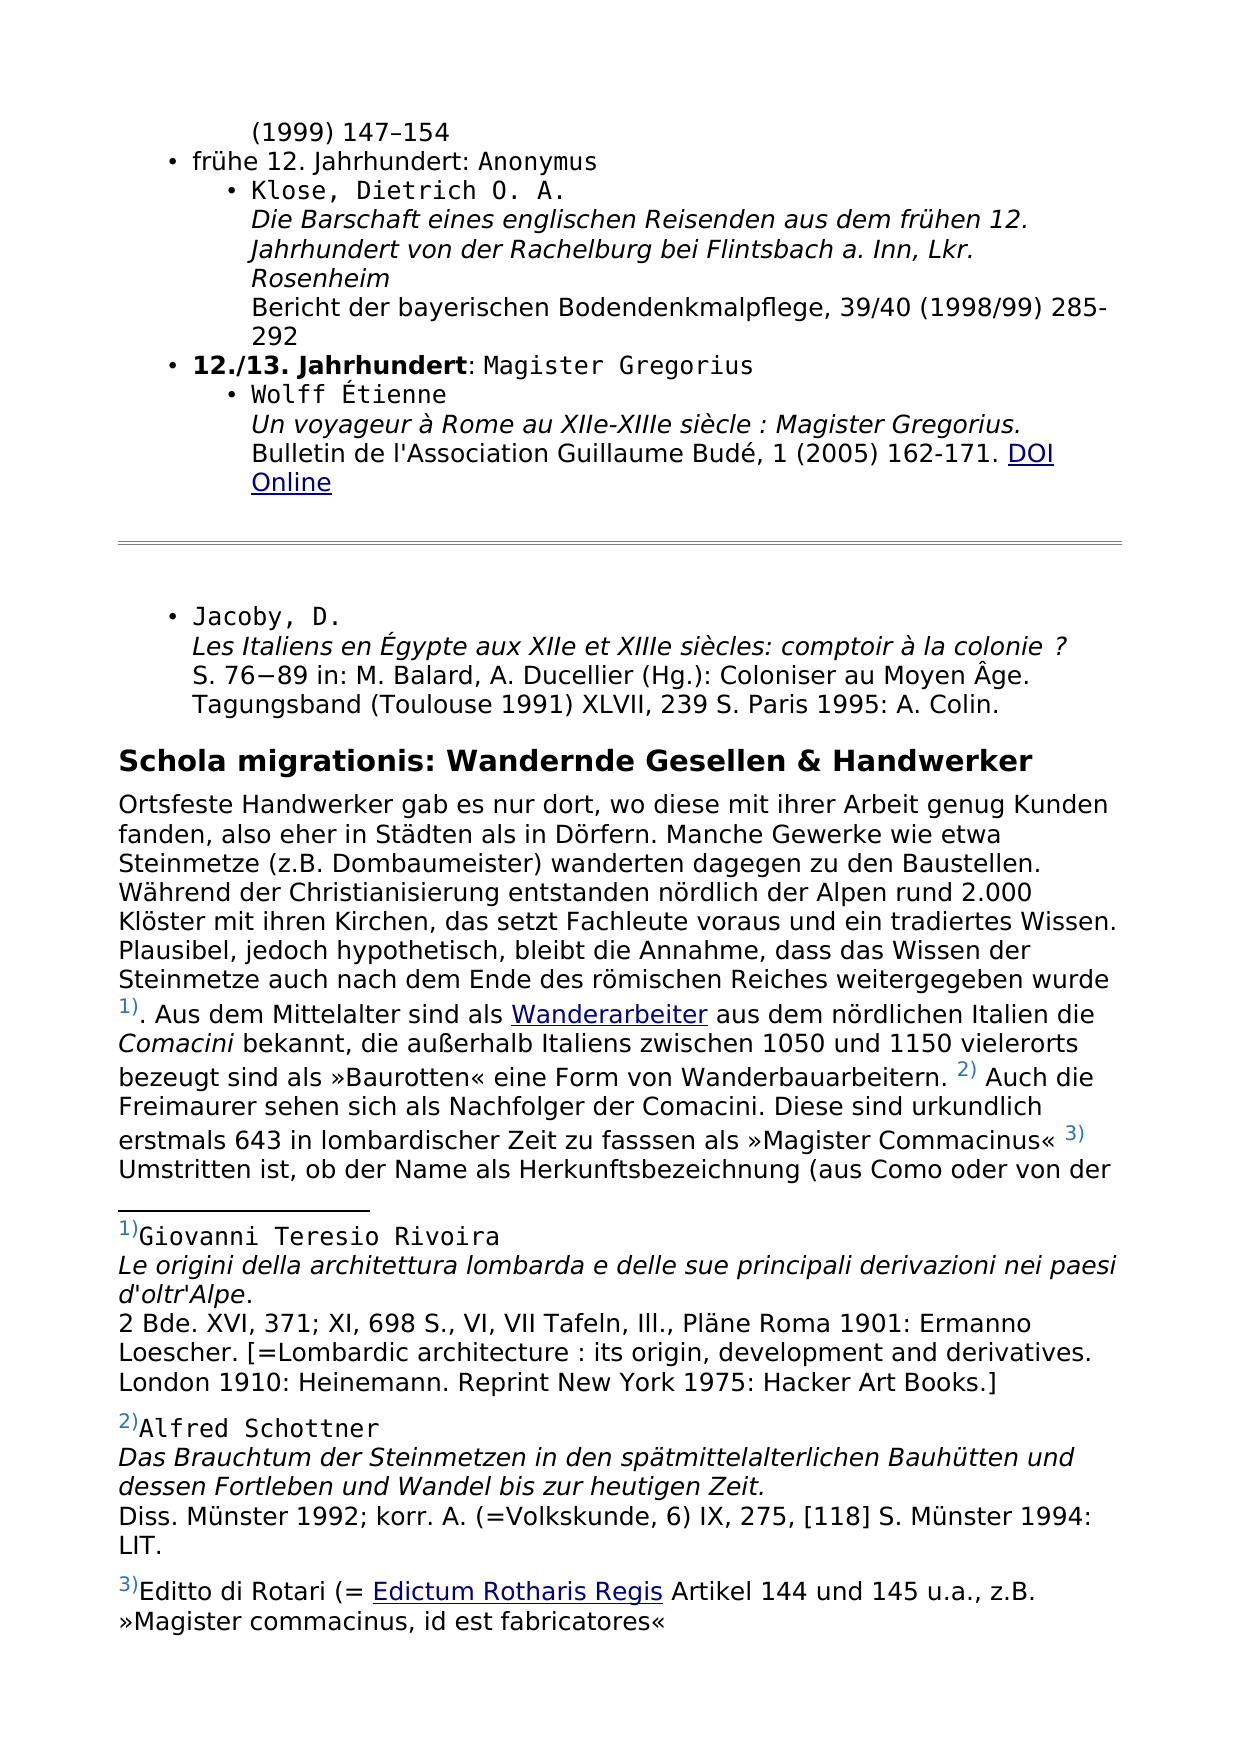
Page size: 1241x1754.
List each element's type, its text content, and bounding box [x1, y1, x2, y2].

text Giovanni Teresio Rivoira Le origini della architettura lombarda e delle sue principali derivazioni nei paesi d'oltr'Alpe. 2 Bde. XVI, 371; XI, 698 S., VI, VII Tafeln, Ill., Pläne Roma 1901: Ermanno Loescher. [=Lombardic architecture : its origin, development and derivatives. London 1910: Heinemann. Reprint New York 1975: Hacker Art Books.] [118, 1217, 1122, 1397]
text Alfred Schottner Das Brauchtum der Steinmetzen in den spätmittelalterlichen Bauhütten und dessen Fortleben und Wandel bis zur heutigen Zeit. Diss. Münster 1992; korr. A. (=Volkskunde, 6) IX, 275, [118] S. Münster 1994: LIT. [118, 1409, 1122, 1560]
text Ortsfeste Handwerker gab es nur dort, wo diese mit ihrer Arbeit genug Kunden fanden, also eher in Städten als in Dörfern. Manche Gewerke wie etwa Steinmetze (z.B. Dombaumeister) wanderten dagegen zu den Baustellen. Während der Christianisierung entstanden nördlich der Alpen rund 2.000 Klöster mit ihren Kirchen, das setzt Fachleute voraus und ein tradiertes Wissen. Plausibel, jedoch hypothetisch, bleibt die Annahme, dass das Wissen der Steinmetze auch nach dem Ende des römischen Reiches weitergegeben wurde . Aus dem Mittelalter sind als Wanderarbeiter aus dem nördlichen Italien die Comacini bekannt, die außerhalb Italiens zwischen 1050 und 1150 vielerorts bezeugt sind als »Baurotten« eine Form von Wanderbauarbeitern. Auch die Freimaurer sehen sich als Nachfolger der Comacini. Diese sind urkundlich erstmals 643 in lombardischer Zeit zu fasssen als »Magister Commacinus« Umstritten ist, ob der Name als Herkunftsbezeichnung (aus Como oder von der [118, 791, 1122, 1184]
list 12./13. Jahrhundert: Magister Gregorius [177, 351, 1122, 381]
list frühe 12. Jahrhundert: Anonymus [177, 147, 1122, 176]
list (1999) 147–154 [236, 118, 1122, 147]
text Editto di Rotari (= Edictum Rotharis Regis Artikel 144 und 145 u.a., z.B. »Magister commacinus, id est fabricatores« [118, 1573, 1122, 1636]
list Wolff Étienne Un voyageur à Rome au XIIe-XIIIe siècle : Magister Gregorius. Bulletin de l'Association Guillaume Budé, 1 (2005) 162-171. DOI Online [236, 381, 1122, 497]
list Klose, Dietrich O. A. Die Barschaft eines englischen Reisenden aus dem frühen 12. Jahrhundert von der Rachelburg bei Flintsbach a. Inn, Lkr. Rosenheim Bericht der bayerischen Bodendenkmalpflege, 39/40 (1998/99) 285-292 [236, 176, 1122, 351]
list Jacoby, D. Les Italiens en Égypte aux XIIe et XIIIe siècles: comptoir à la colonie ? S. 76−89 in: M. Balard, A. Ducellier (Hg.): Coloniser au Moyen Âge. Tagungsband (Toulouse 1991) XLVII, 239 S. Paris 1995: A. Colin. [177, 603, 1122, 719]
subtitle Schola migrationis: Wandernde Gesellen & Handwerker [118, 744, 1122, 778]
